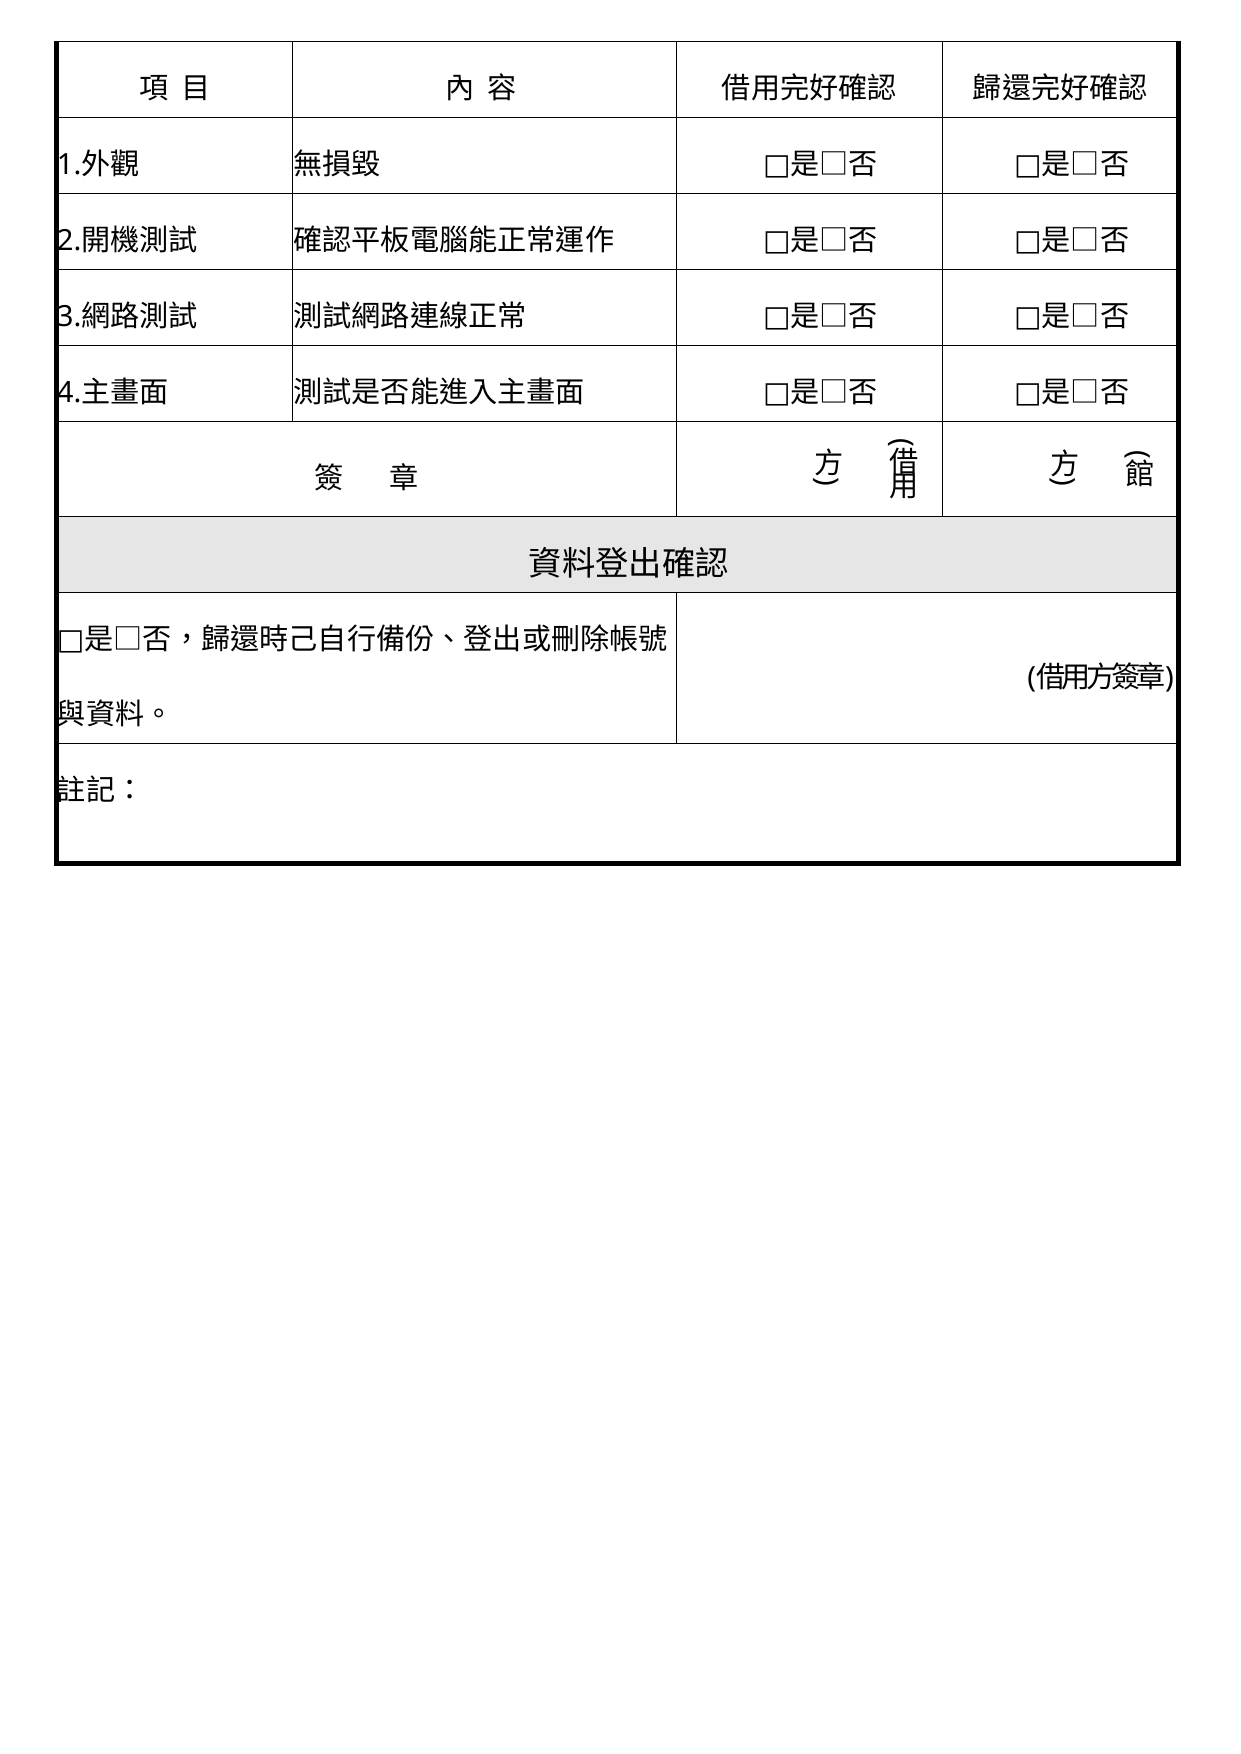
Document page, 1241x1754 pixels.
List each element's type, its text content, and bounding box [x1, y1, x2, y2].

table_cell □是□否 [677, 270, 942, 345]
table_cell 4.主畫面 [59, 346, 292, 421]
table_cell 2.開機測試 [59, 194, 292, 269]
table_cell 確認平板電腦能正常運作 [293, 194, 676, 269]
table_cell 測試網路連線正常 [293, 270, 676, 345]
table_cell 註記： [59, 744, 1176, 861]
table_cell □是□否 [943, 118, 1176, 193]
table_cell 項 目 [59, 42, 292, 117]
table_cell (借用方) [677, 422, 942, 516]
table_cell 資料登出確認 [59, 517, 1176, 592]
table_cell 1.外觀 [59, 118, 292, 193]
table_cell □是□否 [943, 346, 1176, 421]
table_cell (借用方簽章) [677, 593, 1176, 743]
table_cell □是□否 [943, 270, 1176, 345]
table_cell □是□否 [677, 346, 942, 421]
table_cell 歸還完好確認 [943, 42, 1176, 117]
table_cell 簽 章 [59, 422, 676, 516]
table_cell 無損毀 [293, 118, 676, 193]
table_cell 測試是否能進入主畫面 [293, 346, 676, 421]
table_cell □是□否 [677, 194, 942, 269]
table_cell 借用完好確認 [677, 42, 942, 117]
table_cell (館方) [943, 422, 1176, 516]
table_cell □是□否 [677, 118, 942, 193]
table_cell 內 容 [293, 42, 676, 117]
table_cell 3.網路測試 [59, 270, 292, 345]
table_cell □是□否 [943, 194, 1176, 269]
table_cell □是□否，歸還時己自行備份、登出或刪除帳號與資料。 [59, 593, 676, 743]
